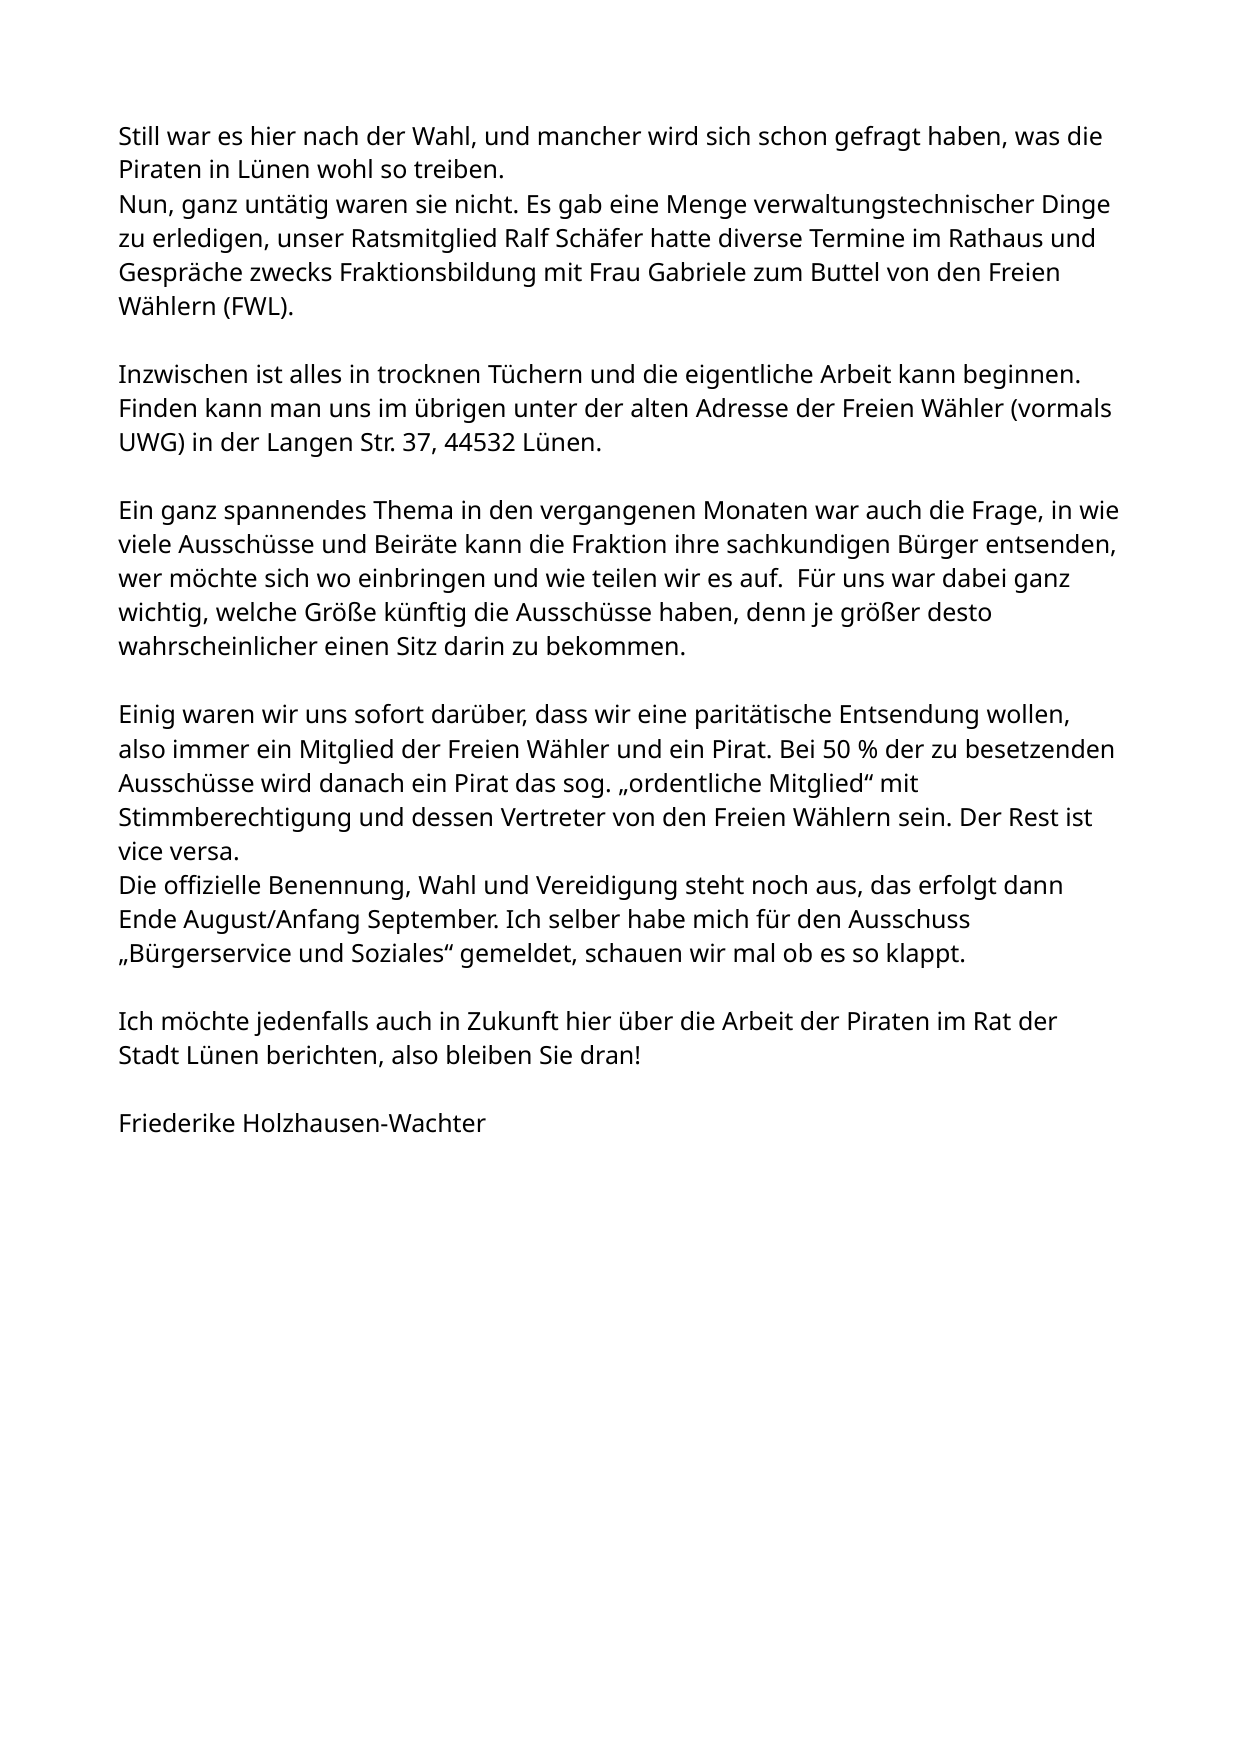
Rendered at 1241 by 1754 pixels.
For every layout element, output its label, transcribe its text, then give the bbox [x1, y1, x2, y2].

text Still war es hier nach der Wahl, und mancher wird sich schon gefragt haben, was die Piraten in Lünen wohl so treiben. [118, 118, 1122, 186]
text Ein ganz spannendes Thema in den vergangenen Monaten war auch die Frage, in wie viele Ausschüsse und Beiräte kann die Fraktion ihre sachkundigen Bürger entsenden, wer möchte sich wo einbringen und wie teilen wir es auf. Für uns war dabei ganz wichtig, welche Größe künftig die Ausschüsse haben, denn je größer desto wahrscheinlicher einen Sitz darin zu bekommen. [118, 493, 1122, 663]
text Ich möchte jedenfalls auch in Zukunft hier über die Arbeit der Piraten im Rat der Stadt Lünen berichten, also bleiben Sie dran! [118, 1004, 1122, 1072]
text Friederike Holzhausen-Wachter [118, 1106, 1122, 1140]
text Inzwischen ist alles in trocknen Tüchern und die eigentliche Arbeit kann beginnen. Finden kann man uns im übrigen unter der alten Adresse der Freien Wähler (vormals UWG) in der Langen Str. 37, 44532 Lünen. [118, 357, 1122, 459]
text Einig waren wir uns sofort darüber, dass wir eine paritätische Entsendung wollen, also immer ein Mitglied der Freien Wähler und ein Pirat. Bei 50 % der zu besetzenden Ausschüsse wird danach ein Pirat das sog. „ordentliche Mitglied“ mit Stimmberechtigung und dessen Vertreter von den Freien Wählern sein. Der Rest ist vice versa. [118, 697, 1122, 867]
text Nun, ganz untätig waren sie nicht. Es gab eine Menge verwaltungstechnischer Dinge zu erledigen, unser Ratsmitglied Ralf Schäfer hatte diverse Termine im Rathaus und Gespräche zwecks Fraktionsbildung mit Frau Gabriele zum Buttel von den Freien Wählern (FWL). [118, 186, 1122, 322]
text Die offizielle Benennung, Wahl und Vereidigung steht noch aus, das erfolgt dann Ende August/Anfang September. Ich selber habe mich für den Ausschuss „Bürgerservice und Soziales“ gemeldet, schauen wir mal ob es so klappt. [118, 867, 1122, 970]
